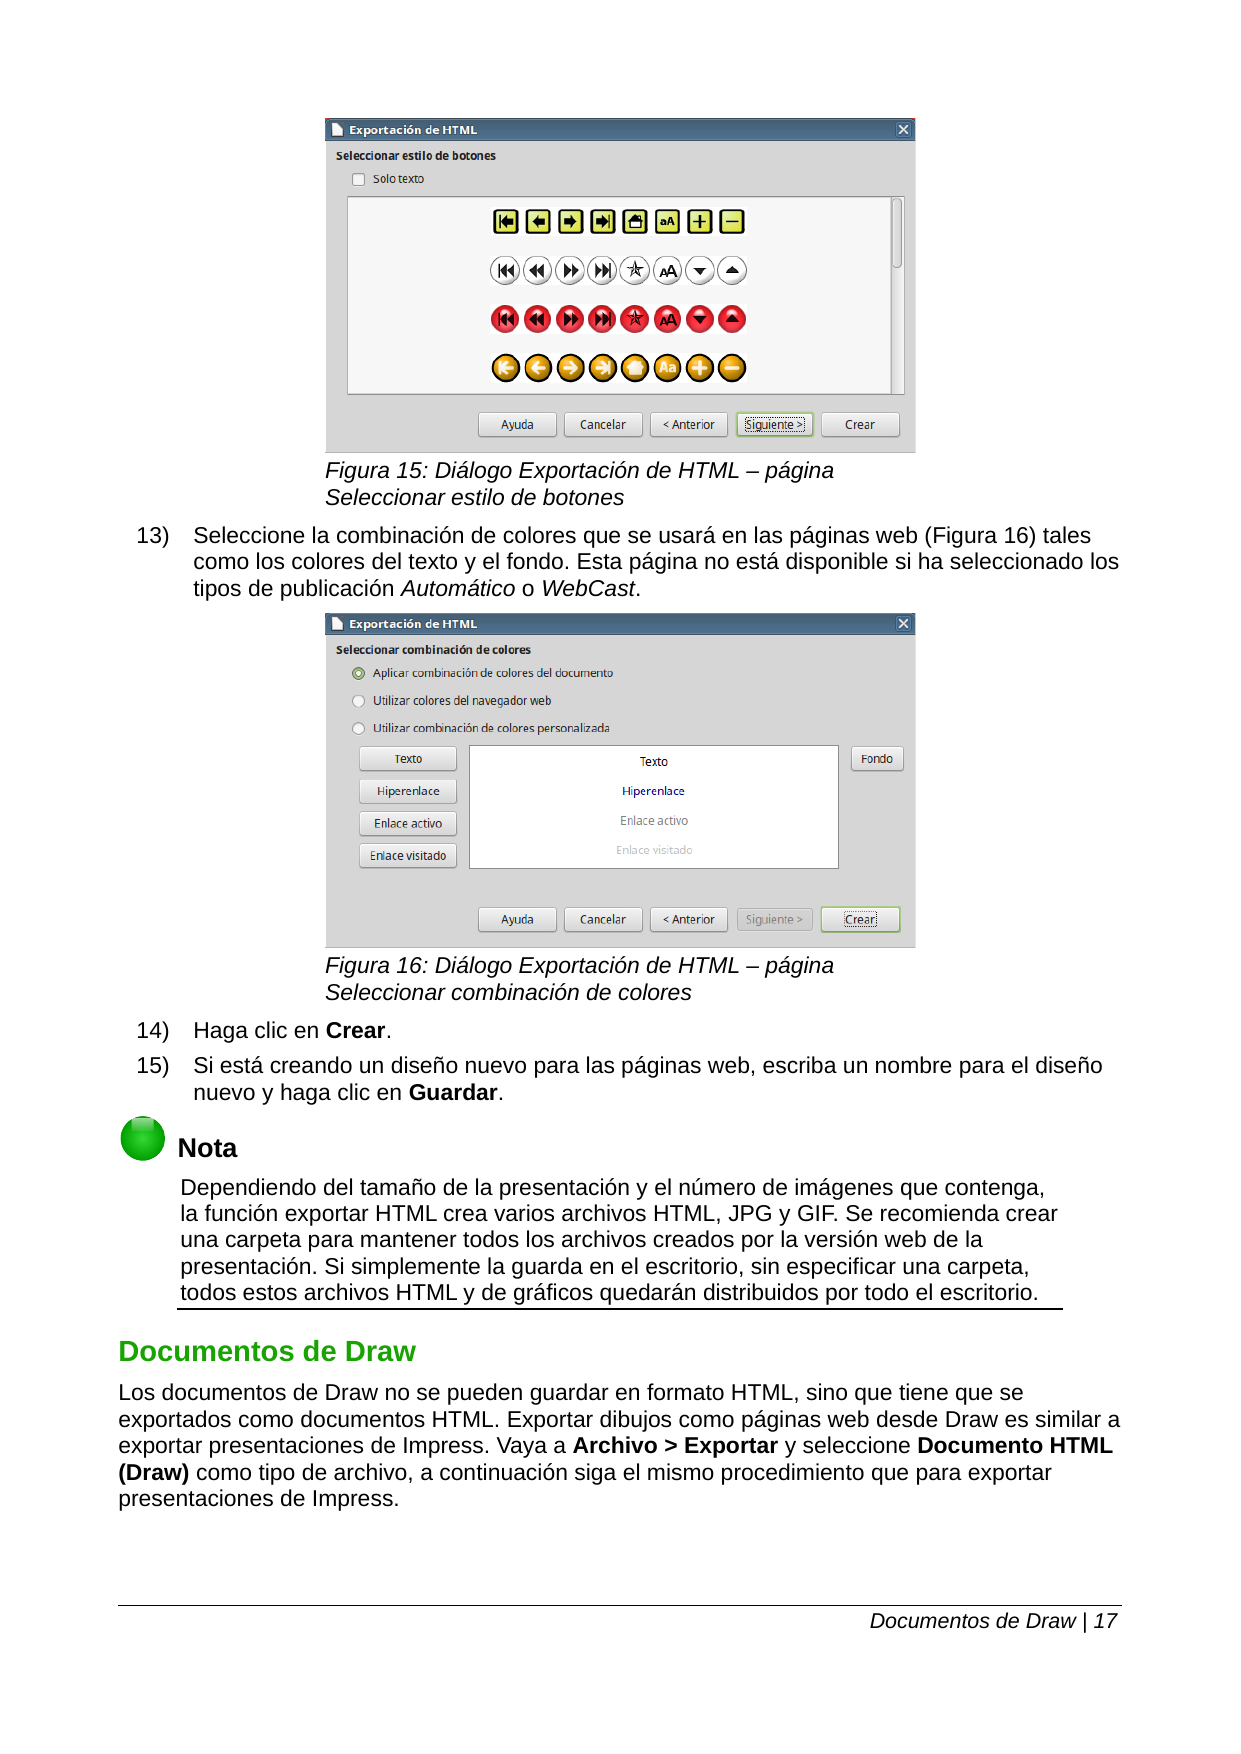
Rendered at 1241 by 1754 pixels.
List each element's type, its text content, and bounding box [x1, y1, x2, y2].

subtitle Documentos de Draw [118, 1334, 1122, 1368]
text Dependiendo del tamaño de la presentación y el número de imágenes que contenga, la función exportar HTML crea varios archivos HTML, JPG y GIF. Se recomienda crear una carpeta para mantener todos los archivos creados por la versión web de la presentación. Si simplemente la guarda en el escritorio, sin especificar una carpeta, todos estos archivos HTML y de gráficos quedarán distribuidos por todo el escritorio. [177, 1171, 1063, 1308]
text Figura 16: Diálogo Exportación de HTML – página Seleccionar combinación de colores [325, 948, 915, 1005]
text Figura 15: Diálogo Exportación de HTML – página Seleccionar estilo de botones [325, 453, 915, 510]
picture [325, 613, 916, 948]
subtitle Nota [118, 1114, 1122, 1163]
list Haga clic en Crear. [169, 1017, 1122, 1043]
text Los documentos de Draw no se pueden guardar en formato HTML, sino que tiene que se exportados como documentos HTML. Exportar dibujos como páginas web desde Draw es similar a exportar presentaciones de Impress. Vaya a Archivo > Exportar y seleccione Documento HTML (Draw) como tipo de archivo, a continuación siga el mismo procedimiento que para exportar presentaciones de Impress. [118, 1379, 1122, 1511]
picture [325, 118, 916, 453]
list Seleccione la combinación de colores que se usará en las páginas web (Figura 16) tales como los colores del texto y el fondo. Esta página no está disponible si ha seleccionado los tipos de publicación Automático o WebCast. [169, 522, 1122, 601]
list Si está creando un diseño nuevo para las páginas web, escriba un nombre para el diseño nuevo y haga clic en Guardar. [169, 1052, 1122, 1105]
